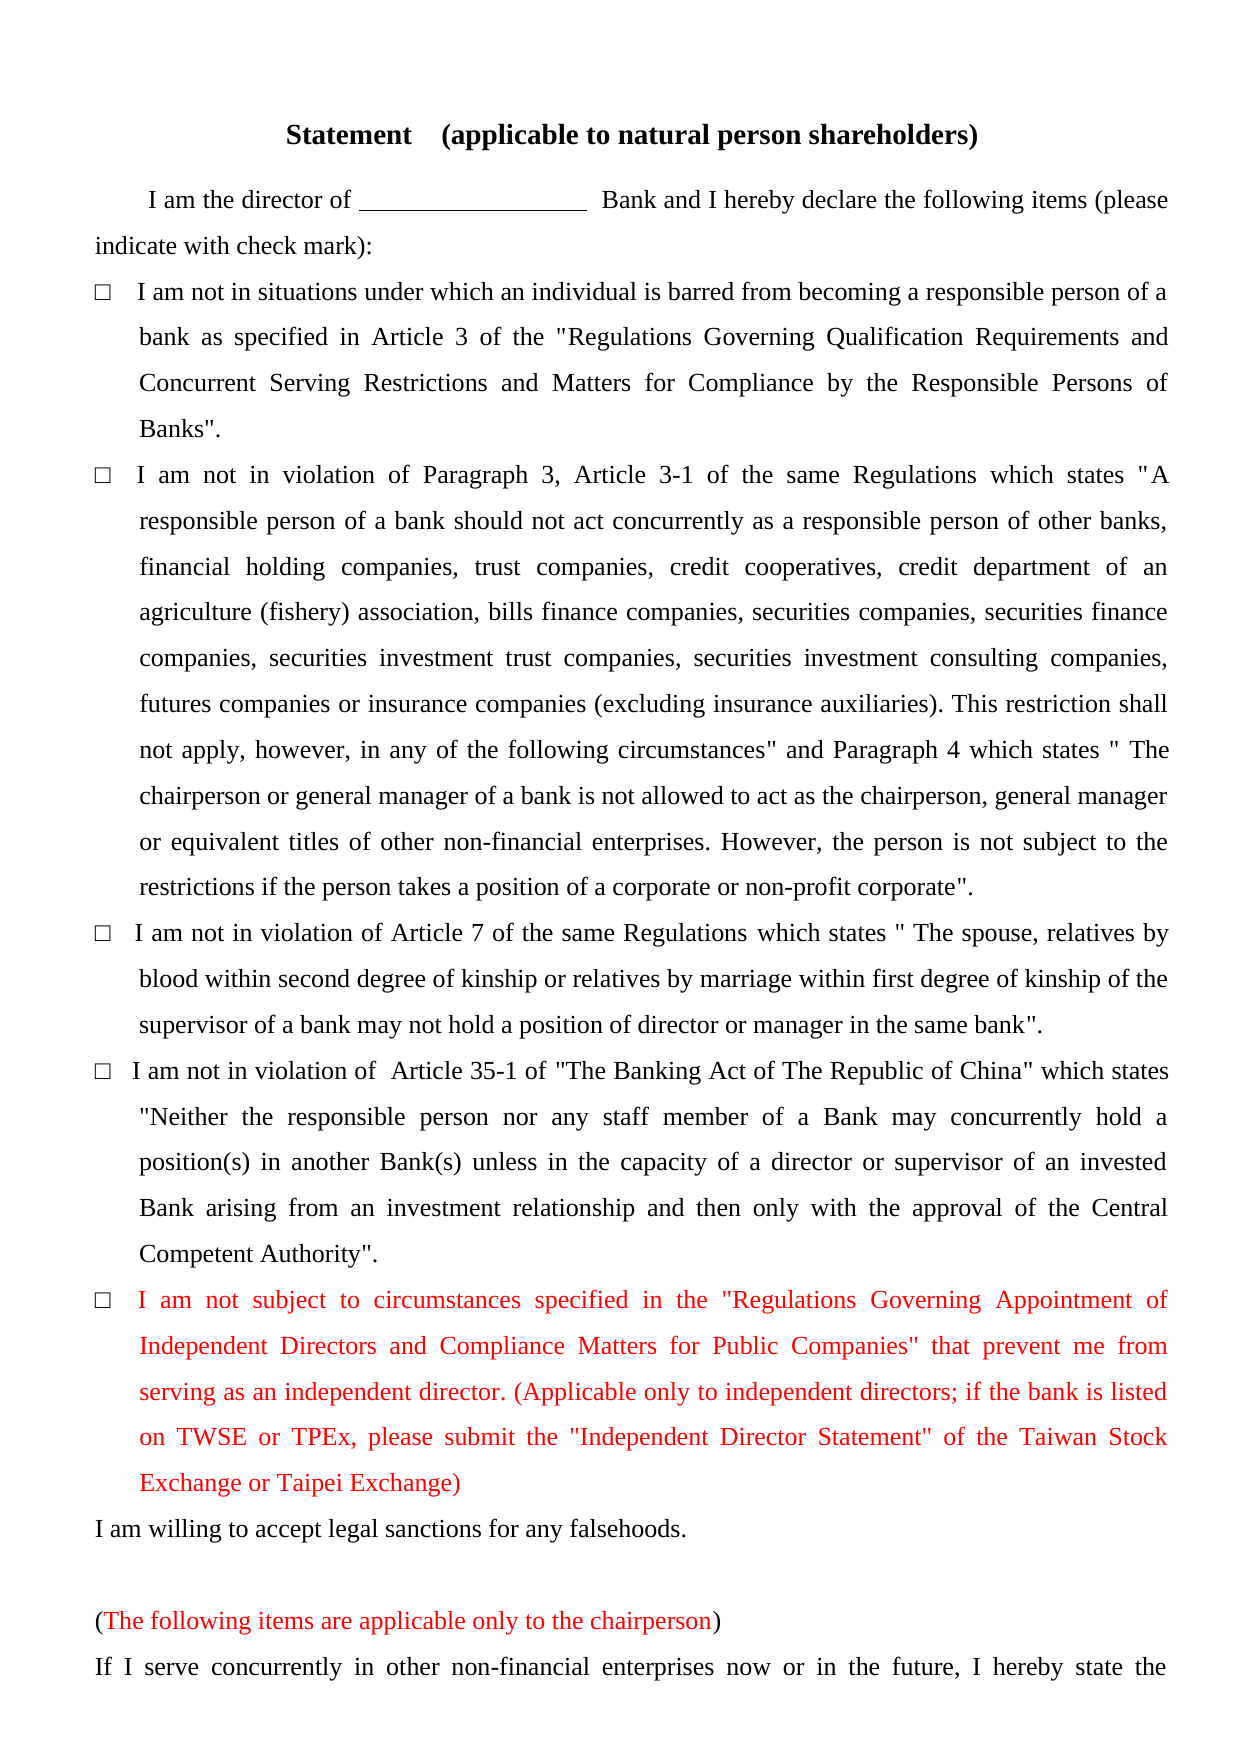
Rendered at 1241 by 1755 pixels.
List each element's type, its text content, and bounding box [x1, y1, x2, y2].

text I am the director of Bank and I hereby declare the following items (please indicate with check mark): [94, 172, 1169, 263]
text □ I am not in violation of Article 35-1 of "The Banking Act of The Republic of China" which states "Neither the responsible person nor any staff member of a Bank may concurrently hold a position(s) in another Bank(s) unless in the capacity of a director or supervisor of an invested Bank arising from an investment relationship and then only with the approval of the Central Competent Authority". [94, 1042, 1169, 1272]
text I am willing to accept legal sanctions for any falsehoods. [94, 1501, 1169, 1547]
text (The following items are applicable only to the chairperson) [94, 1592, 1169, 1638]
text If I serve concurrently in other non-financial enterprises now or in the future, I hereby state the [94, 1638, 1169, 1684]
subtitle Statement (applicable to natural person shareholders) [94, 78, 1169, 153]
text □ I am not in violation of Article 7 of the same Regulations which states " The spouse, relatives by blood within second degree of kinship or relatives by marriage within first degree of kinship of the supervisor of a bank may not hold a position of director or manager in the same bank". [94, 905, 1169, 1042]
text □ I am not subject to circumstances specified in the "Regulations Governing Appointment of Independent Directors and Compliance Matters for Public Companies" that prevent me from serving as an independent director. (Applicable only to independent directors; if the bank is listed on TWSE or TPEx, please submit the "Independent Director Statement" of the Taiwan Stock Exchange or Taipei Exchange) [94, 1272, 1169, 1501]
text □ I am not in violation of Paragraph 3, Article 3-1 of the same Regulations which states "A responsible person of a bank should not act concurrently as a responsible person of other banks, financial holding companies, trust companies, credit cooperatives, credit department of an agriculture (fishery) association, bills finance companies, securities companies, securities finance companies, securities investment trust companies, securities investment consulting companies, futures companies or insurance companies (excluding insurance auxiliaries). This restriction shall not apply, however, in any of the following circumstances" and Paragraph 4 which states " The chairperson or general manager of a bank is not allowed to act as the chairperson, general manager or equivalent titles of other non-financial enterprises. However, the person is not subject to the restrictions if the person takes a position of a corporate or non-profit corporate". [94, 447, 1169, 905]
text □ I am not in situations under which an individual is barred from becoming a responsible person of a bank as specified in Article 3 of the "Regulations Governing Qualification Requirements and Concurrent Serving Restrictions and Matters for Compliance by the Responsible Persons of Banks". [94, 263, 1169, 447]
